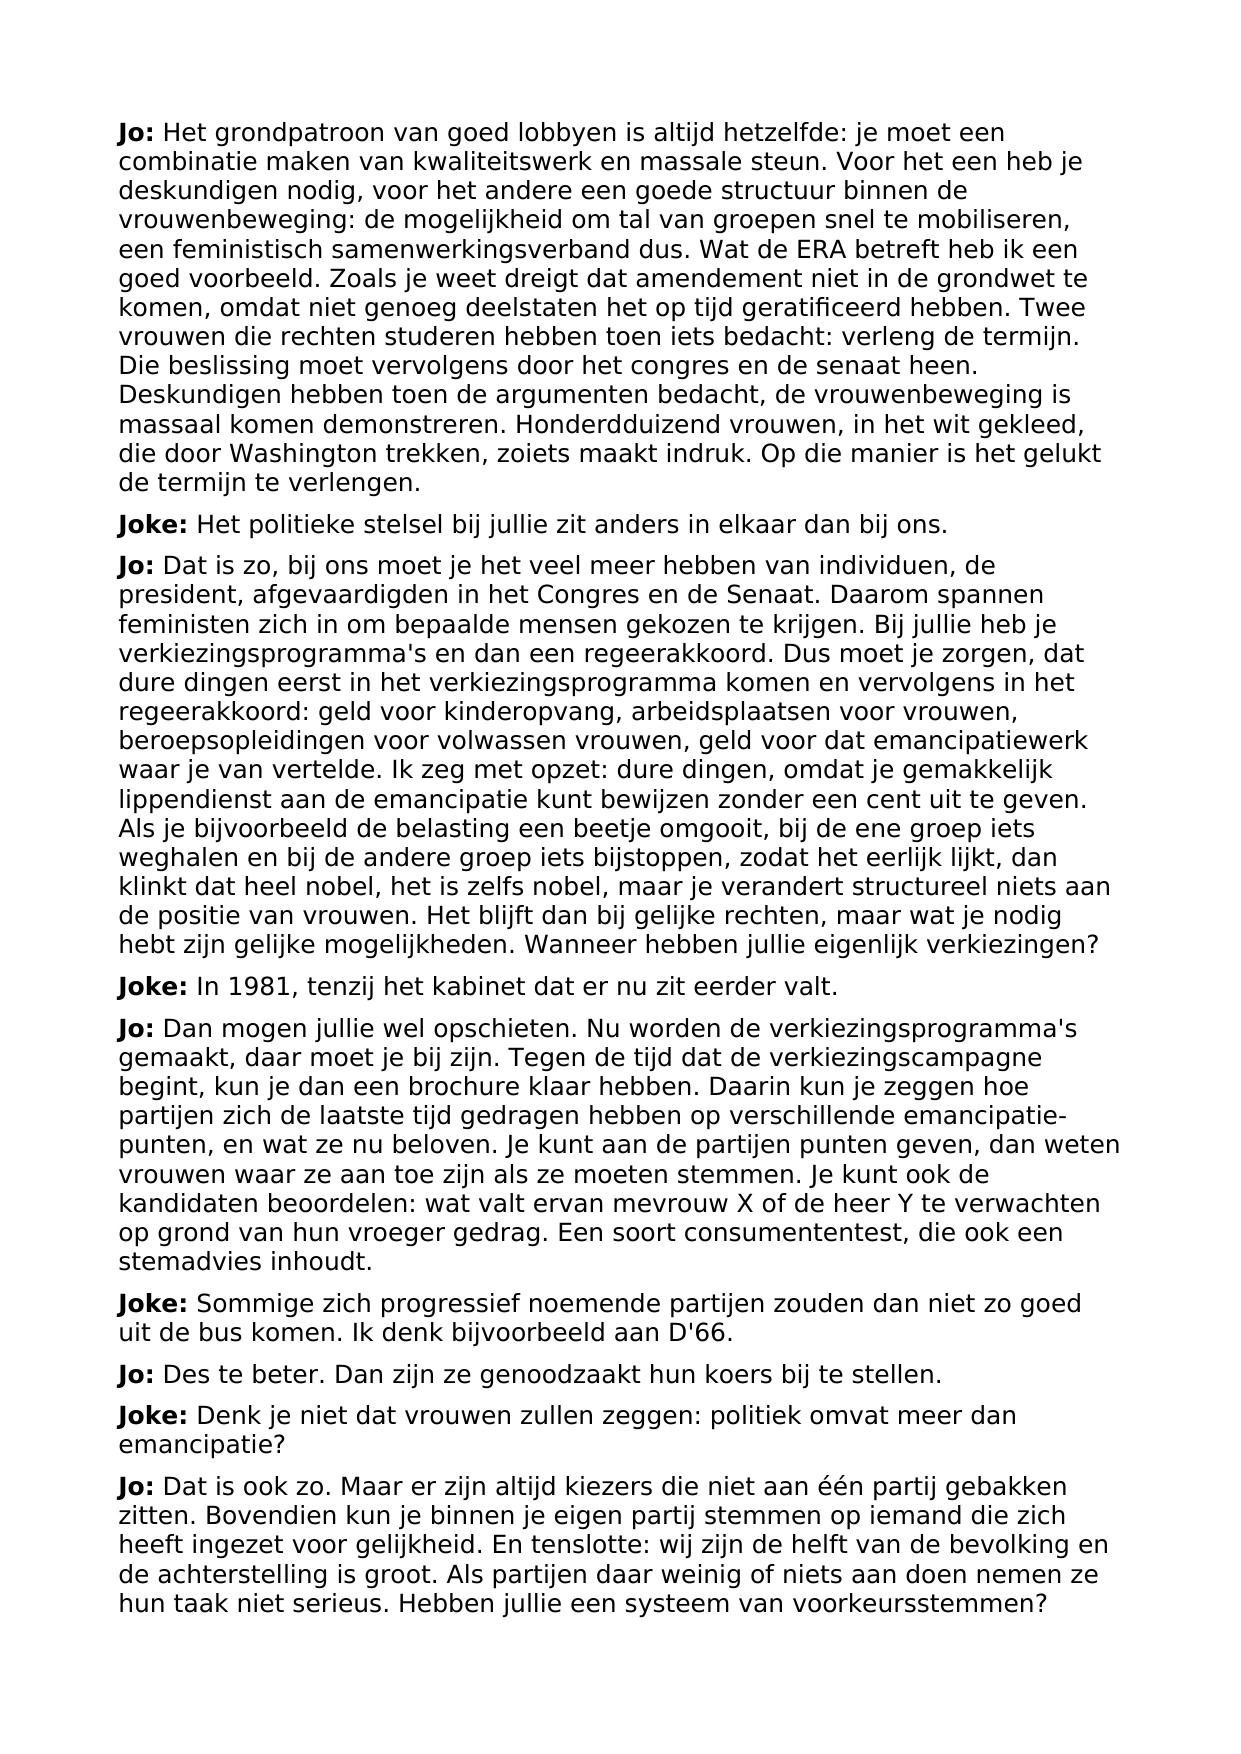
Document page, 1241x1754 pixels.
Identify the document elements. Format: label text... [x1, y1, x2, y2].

text Jo: Dat is zo, bij ons moet je het veel meer hebben van individuen, de president, afgevaardigden in het Congres en de Senaat. Daarom spannen feministen zich in om bepaalde mensen gekozen te krijgen. Bij jullie heb je verkiezingsprogramma's en dan een regeerakkoord. Dus moet je zorgen, dat dure dingen eerst in het verkiezingsprogramma komen en vervolgens in het regeerakkoord: geld voor kinderopvang, arbeidsplaatsen voor vrouwen, beroepsopleidingen voor volwassen vrouwen, geld voor dat emancipatiewerk waar je van vertelde. Ik zeg met opzet: dure dingen, omdat je gemakkelijk lippendienst aan de emancipatie kunt bewijzen zonder een cent uit te geven. Als je bijvoorbeeld de belasting een beetje omgooit, bij de ene groep iets weghalen en bij de andere groep iets bijstoppen, zodat het eerlijk lijkt, dan klinkt dat heel nobel, het is zelfs nobel, maar je verandert structureel niets aan de positie van vrouwen. Het blijft dan bij gelijke rechten, maar wat je nodig hebt zijn gelijke mogelijkheden. Wanneer hebben jullie eigenlijk verkiezingen? [118, 551, 1122, 960]
text Jo: Dan mogen jullie wel opschieten. Nu worden de verkiezingsprogramma's gemaakt, daar moet je bij zijn. Tegen de tijd dat de verkiezingscampagne begint, kun je dan een brochure klaar hebben. Daarin kun je zeggen hoe partijen zich de laatste tijd gedragen hebben op verschillende emancipatie-punten, en wat ze nu beloven. Je kunt aan de partijen punten geven, dan weten vrouwen waar ze aan toe zijn als ze moeten stemmen. Je kunt ook de kandidaten beoordelen: wat valt ervan mevrouw X of de heer Y te verwachten op grond van hun vroeger gedrag. Een soort consumententest, die ook een stemadvies inhoudt. [118, 1014, 1122, 1276]
text Jo: Des te beter. Dan zijn ze genoodzaakt hun koers bij te stellen. [118, 1360, 1122, 1389]
text Jo: Dat is ook zo. Maar er zijn altijd kiezers die niet aan één partij gebakken zitten. Bovendien kun je binnen je eigen partij stemmen op iemand die zich heeft ingezet voor gelijkheid. En tenslotte: wij zijn de helft van de bevolking en de achterstelling is groot. Als partijen daar weinig of niets aan doen nemen ze hun taak niet serieus. Hebben jullie een systeem van voorkeursstemmen? [118, 1472, 1122, 1618]
text Joke: Denk je niet dat vrouwen zullen zeggen: politiek omvat meer dan emancipatie? [118, 1401, 1122, 1460]
text Joke: Het politieke stelsel bij jullie zit anders in elkaar dan bij ons. [118, 510, 1122, 539]
text Joke: Sommige zich progressief noemende partijen zouden dan niet zo goed uit de bus komen. Ik denk bijvoorbeeld aan D'66. [118, 1289, 1122, 1347]
text Jo: Het grondpatroon van goed lobbyen is altijd hetzelfde: je moet een combinatie maken van kwaliteitswerk en massale steun. Voor het een heb je deskundigen nodig, voor het andere een goede structuur binnen de vrouwenbeweging: de mogelijkheid om tal van groepen snel te mobiliseren, een feministisch samenwerkingsverband dus. Wat de ERA betreft heb ik een goed voorbeeld. Zoals je weet dreigt dat amendement niet in de grondwet te komen, omdat niet genoeg deelstaten het op tijd geratificeerd hebben. Twee vrouwen die rechten studeren hebben toen iets bedacht: verleng de termijn. Die beslissing moet vervolgens door het congres en de senaat heen. Deskundigen hebben toen de argumenten bedacht, de vrouwenbeweging is massaal komen demonstreren. Honderdduizend vrouwen, in het wit gekleed, die door Washington trekken, zoiets maakt indruk. Op die manier is het gelukt de termijn te verlengen. [118, 118, 1122, 497]
text Joke: In 1981, tenzij het kabinet dat er nu zit eerder valt. [118, 972, 1122, 1001]
